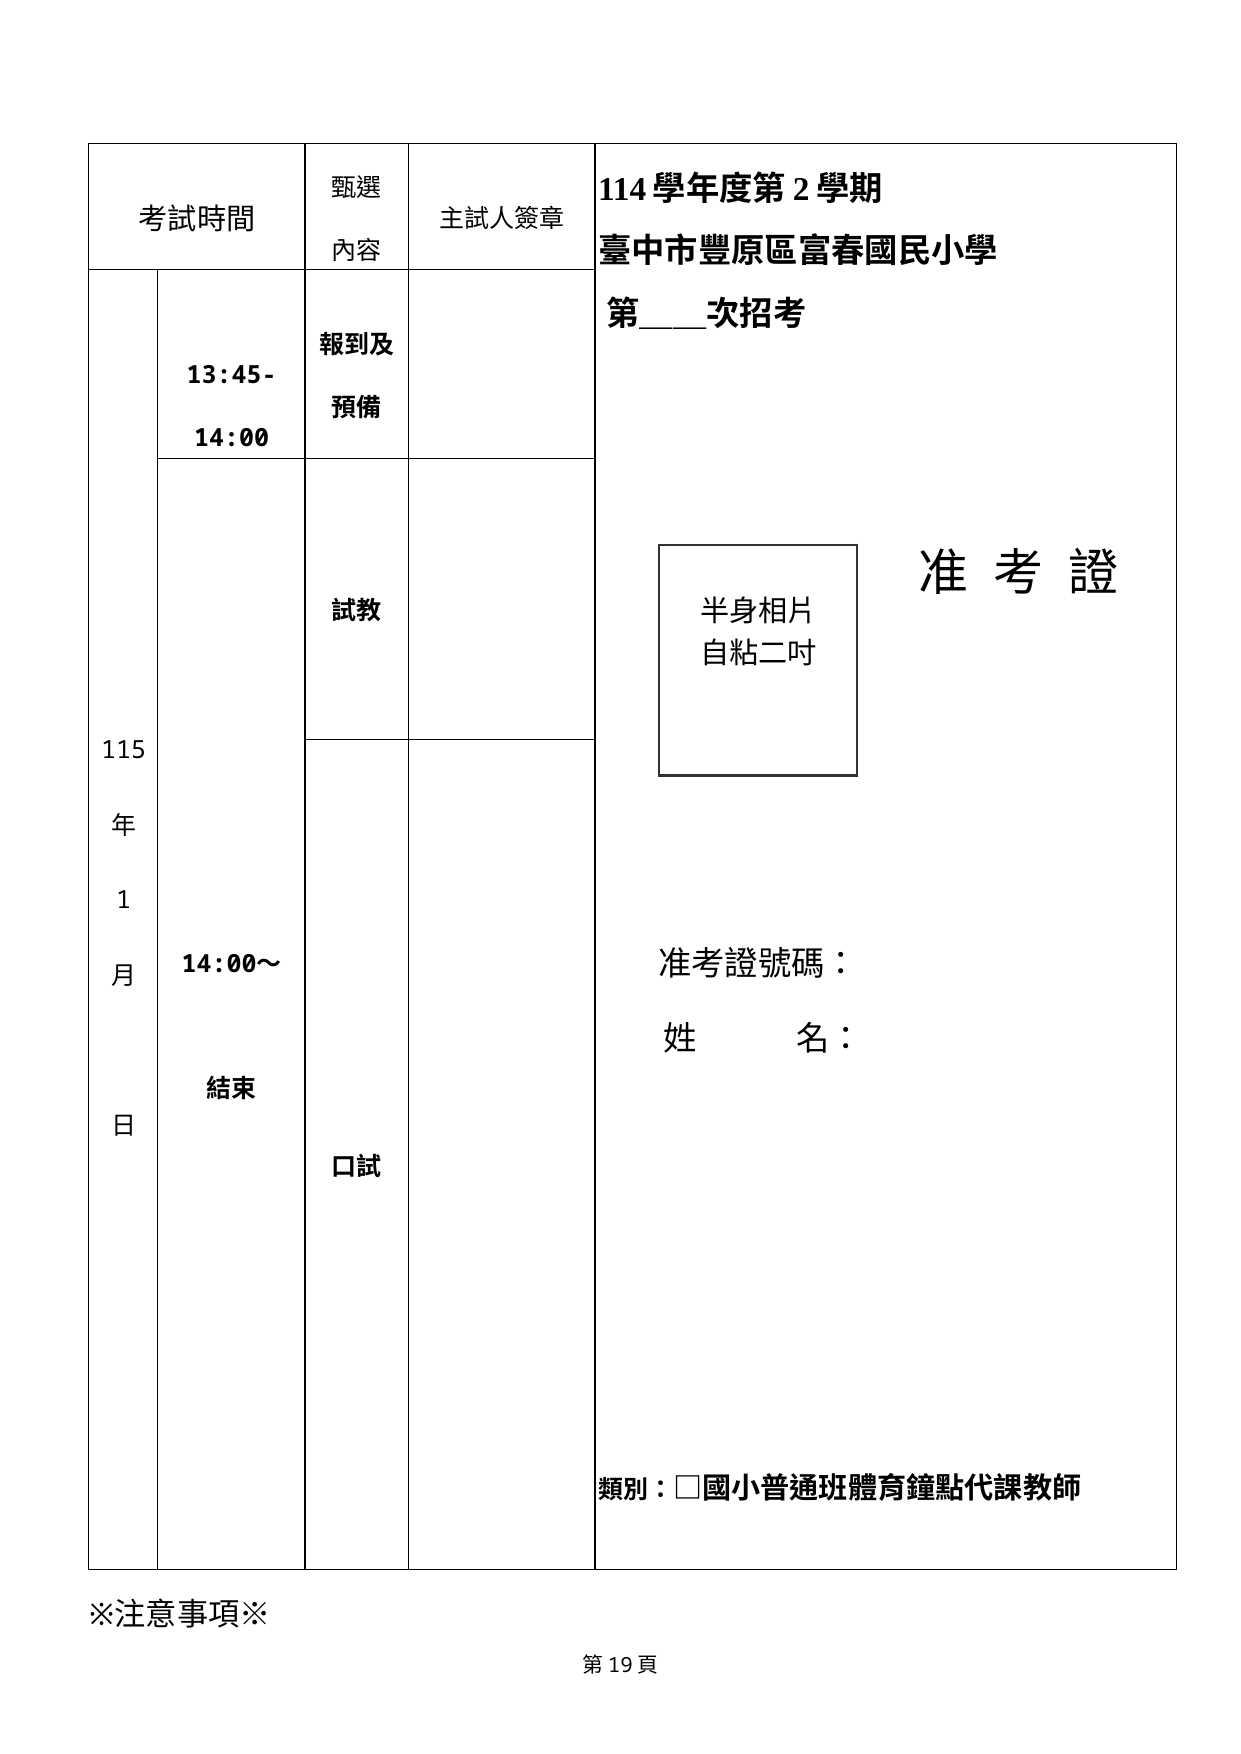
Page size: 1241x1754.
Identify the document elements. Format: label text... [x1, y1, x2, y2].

table_cell 試教 [306, 459, 408, 738]
table_header 甄選 內容 [306, 144, 408, 269]
text ※注意事項※ [89, 1570, 1152, 1633]
table_header 主試人簽章 [409, 144, 594, 269]
table_cell [409, 740, 594, 1569]
table_cell [409, 459, 594, 738]
table_cell 13:45-14:00 [158, 270, 304, 458]
table_cell 報到及預備 [306, 270, 408, 458]
table_cell [409, 270, 594, 458]
table_cell 115 年 1 月 日 [89, 270, 157, 1569]
table_cell 口試 [306, 740, 408, 1569]
table_cell 14:00～ 結束 [158, 459, 304, 1569]
table_header 考試時間 [89, 144, 304, 269]
table_header 114學年度第2學期 臺中市豐原區富春國民小學 第＿＿次招考  准考證號碼： 姓 名： 類別：□國小普通班體育鐘點代課教師 [596, 144, 1176, 1569]
